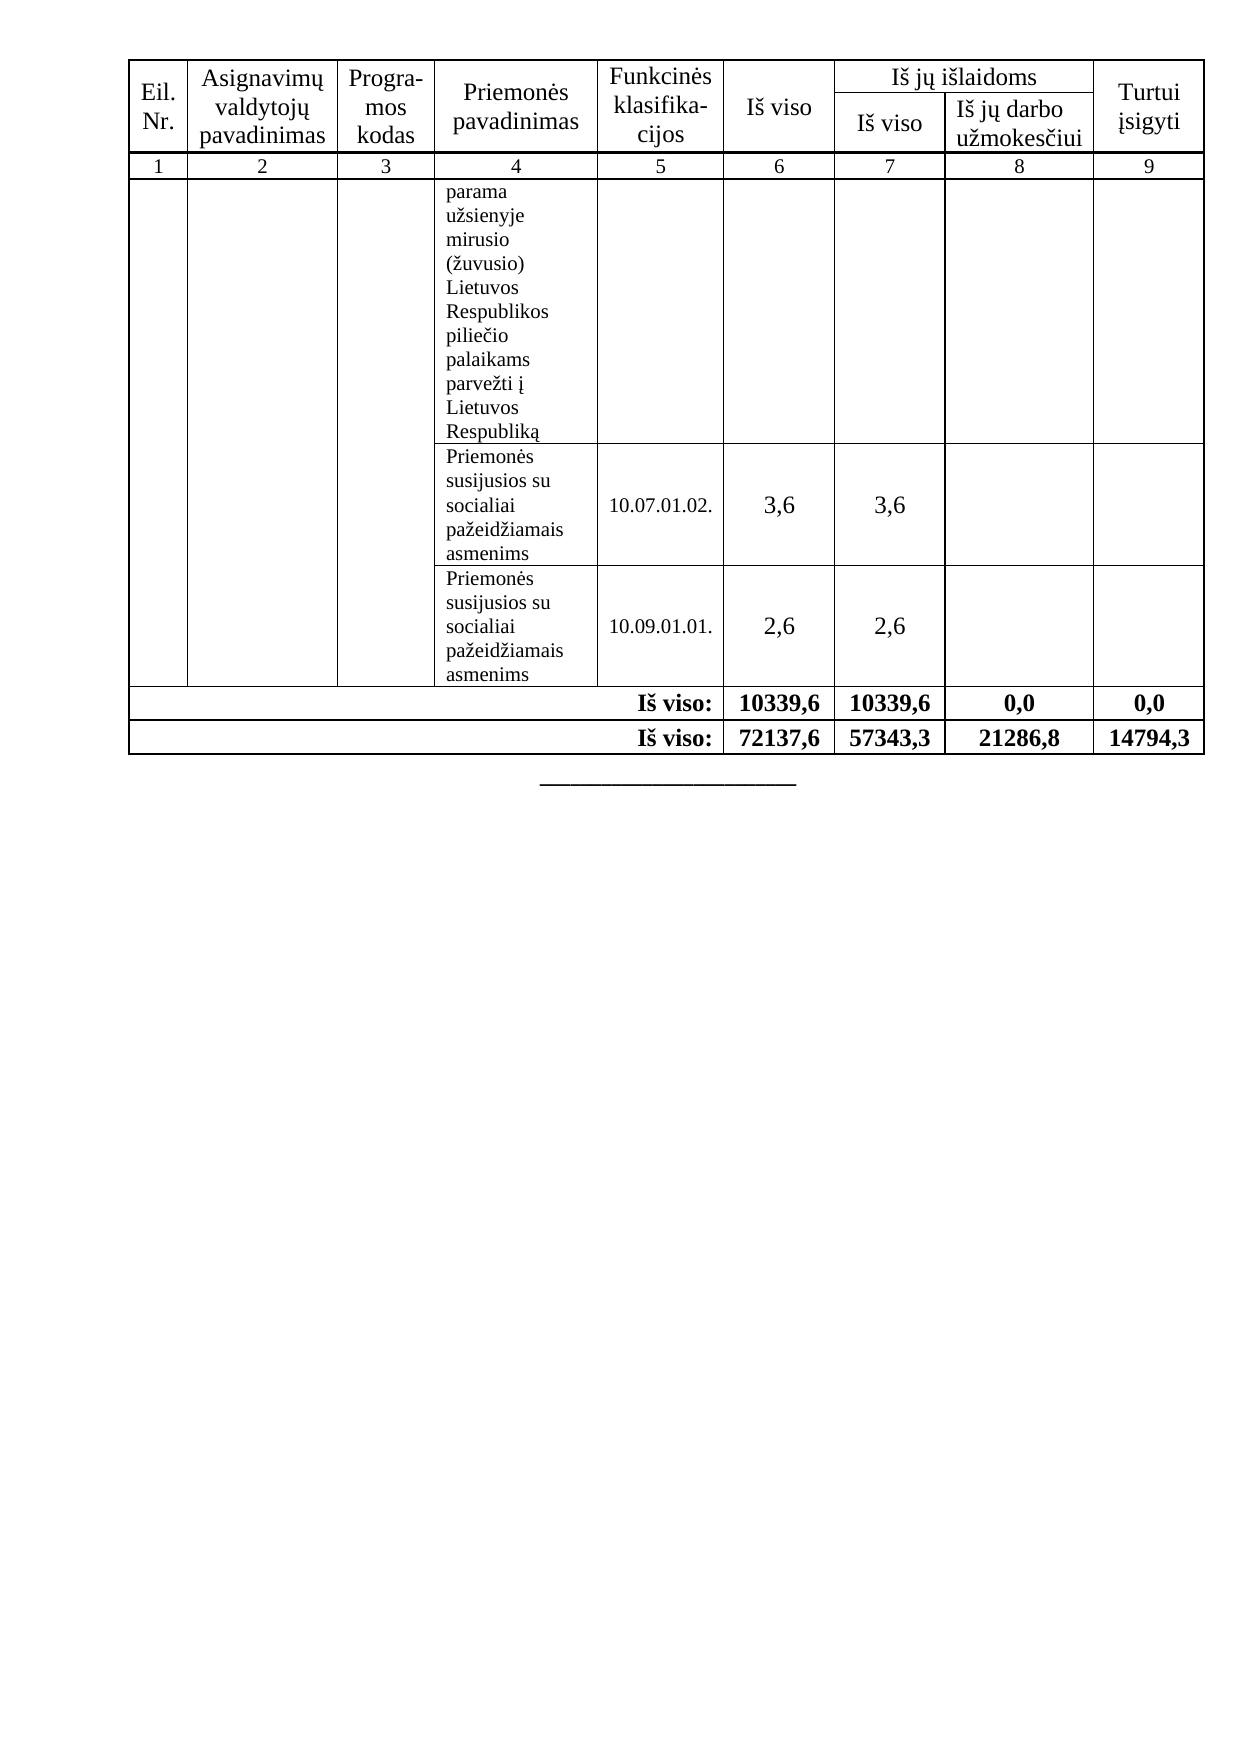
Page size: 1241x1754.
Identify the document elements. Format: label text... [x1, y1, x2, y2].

table_header Eil. Nr. [130, 61, 187, 151]
table_cell Priemonės susijusios su socialiai pažeidžiamais asmenims [435, 444, 597, 565]
table_cell 72137,6 [724, 721, 834, 753]
table_cell 10339,6 [724, 687, 834, 719]
table_cell [724, 180, 834, 443]
table_cell 1 [130, 154, 187, 178]
table_cell [835, 180, 944, 443]
table_cell [946, 180, 1093, 443]
table_cell [188, 180, 337, 686]
table_cell 4 [435, 154, 597, 178]
table_cell 3,6 [835, 444, 944, 565]
table_cell 10.07.01.02. [598, 444, 723, 565]
table_cell parama užsienyje mirusio (žuvusio) Lietuvos Respublikos piliečio palaikams parvežti į Lietuvos Respubliką [435, 180, 597, 443]
table_cell [598, 180, 723, 443]
table_cell Iš viso: [130, 721, 723, 753]
table_cell Iš viso [835, 93, 944, 151]
table_cell 0,0 [946, 687, 1093, 719]
table_cell 2,6 [724, 566, 834, 686]
table_header Iš jų išlaidoms [835, 61, 1093, 92]
table_cell 57343,3 [835, 721, 944, 753]
table_cell [1094, 180, 1203, 443]
table_cell 2 [188, 154, 337, 178]
table_cell 3 [338, 154, 434, 178]
text _________________________ [148, 755, 1181, 789]
table_cell [946, 444, 1093, 565]
table_cell 6 [724, 154, 834, 178]
table_cell [946, 566, 1093, 686]
table_cell Iš jų darbo užmokesčiui [946, 93, 1093, 151]
table_cell 0,0 [1094, 687, 1203, 719]
table_cell 9 [1094, 154, 1203, 178]
table_cell [1094, 566, 1203, 686]
table_header Asignavimų valdytojų pavadinimas [188, 61, 337, 151]
table_cell [130, 180, 187, 686]
table_cell Priemonės susijusios su socialiai pažeidžiamais asmenims [435, 566, 597, 686]
table_cell 5 [598, 154, 723, 178]
table_cell [1094, 444, 1203, 565]
table_header Priemonės pavadinimas [435, 61, 597, 151]
table_cell [338, 180, 434, 686]
table_cell 7 [835, 154, 944, 178]
table_cell 21286,8 [946, 721, 1093, 753]
table_header Funkcinės klasifika-cijos kodas [598, 61, 723, 151]
table_header Progra-mos kodas [338, 61, 434, 151]
table_cell 8 [946, 154, 1093, 178]
table_header Iš viso [724, 61, 834, 151]
table_cell 3,6 [724, 444, 834, 565]
table_cell 14794,3 [1094, 721, 1203, 753]
table_cell Iš viso: [130, 687, 723, 719]
table_header Turtui įsigyti [1094, 61, 1203, 151]
table_cell 10.09.01.01. [598, 566, 723, 686]
table_cell 2,6 [835, 566, 944, 686]
table_cell 10339,6 [835, 687, 944, 719]
